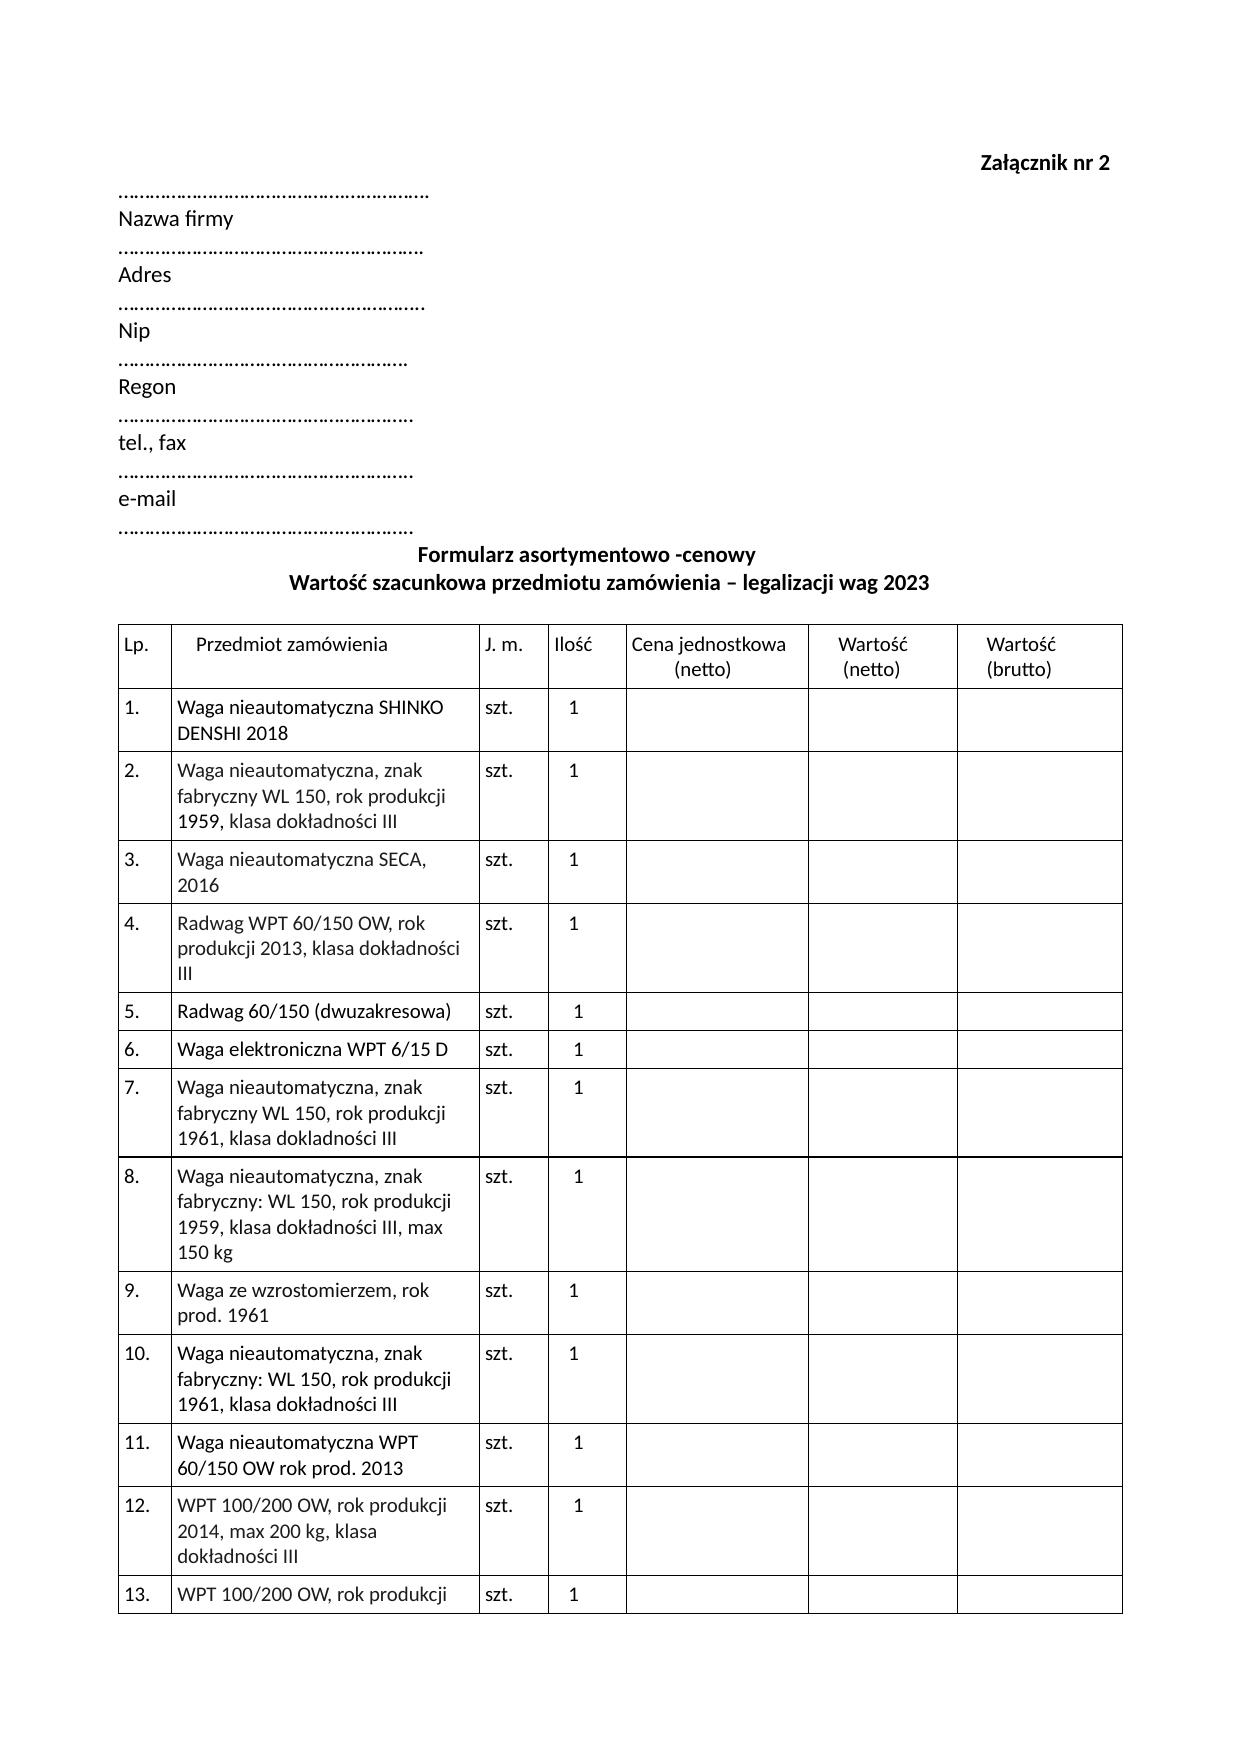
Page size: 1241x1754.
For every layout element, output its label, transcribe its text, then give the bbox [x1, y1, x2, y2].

table_cell [809, 1487, 957, 1575]
table_cell [958, 689, 1122, 751]
table_header J. m. [480, 625, 548, 688]
table_cell szt. [480, 1424, 548, 1486]
table_cell 5. [119, 993, 171, 1030]
table_cell 13. [119, 1576, 171, 1613]
table_cell Radwag 60/150 (dwuzakresowa) [172, 993, 479, 1030]
table_cell [809, 1424, 957, 1486]
table_header Ilość [549, 625, 626, 688]
text …………………………………….……………. [118, 176, 1122, 204]
table_cell 8. [119, 1158, 171, 1271]
table_cell 1 [549, 993, 626, 1030]
text e-mail [118, 484, 1122, 512]
text Regon [118, 372, 1122, 400]
table_cell 7. [119, 1069, 171, 1156]
table_header Przedmiot zamówienia [172, 625, 479, 688]
table_cell 10. [119, 1335, 171, 1423]
table_cell [809, 1272, 957, 1334]
table_cell szt. [480, 1069, 548, 1156]
table_cell 12. [119, 1487, 171, 1575]
table_cell WPT 100/200 OW, rok produkcji 2014, max 200 kg, klasa dokładności III [172, 1487, 479, 1575]
table_cell [627, 1031, 808, 1068]
table_header Cena jednostkowa (netto) [627, 625, 808, 688]
text …………………………………..…………….. [118, 288, 1122, 316]
table_cell 1 [549, 1031, 626, 1068]
table_cell [627, 1576, 808, 1613]
table_cell 1 [549, 1424, 626, 1486]
table_cell szt. [480, 841, 548, 903]
table_cell [809, 689, 957, 751]
text Nip [118, 316, 1122, 344]
text Nazwa firmy [118, 204, 1122, 232]
table_cell [958, 841, 1122, 903]
table_cell [627, 1069, 808, 1156]
table_cell szt. [480, 752, 548, 840]
table_cell 9. [119, 1272, 171, 1334]
table_cell Waga nieautomatyczna, znak fabryczny WL 150, rok produkcji 1959, klasa dokładności III [172, 752, 479, 840]
table_cell 2. [119, 752, 171, 840]
text ………………………………………………. [118, 344, 1122, 372]
table_cell 3. [119, 841, 171, 903]
table_cell Waga nieautomatyczna WPT 60/150 OW rok prod. 2013 [172, 1424, 479, 1486]
table_cell szt. [480, 1335, 548, 1423]
table_cell 1 [549, 689, 626, 751]
text Adres [118, 260, 1122, 288]
table_cell 1 [549, 841, 626, 903]
table_cell 1 [549, 1487, 626, 1575]
table_cell [958, 993, 1122, 1030]
table_cell [958, 752, 1122, 840]
table_cell 6. [119, 1031, 171, 1068]
table_cell 1 [549, 1272, 626, 1334]
text Załącznik nr 2 [118, 147, 1122, 176]
table_cell [958, 1576, 1122, 1613]
table_cell [627, 904, 808, 992]
table_cell [958, 1031, 1122, 1068]
table_cell [809, 904, 957, 992]
text …………………………………………………. [118, 232, 1122, 260]
table_cell 1 [549, 1069, 626, 1156]
table_cell Waga nieautomatyczna SHINKO DENSHI 2018 [172, 689, 479, 751]
table_cell 1 [549, 1576, 626, 1613]
table_cell [958, 1335, 1122, 1423]
table_cell [627, 1335, 808, 1423]
table_cell Waga ze wzrostomierzem, rok prod. 1961 [172, 1272, 479, 1334]
table_cell Waga nieautomatyczna, znak fabryczny: WL 150, rok produkcji 1959, klasa dokładności III, max 150 kg [172, 1158, 479, 1271]
text ……………………………………………….. [118, 400, 1122, 428]
table_cell szt. [480, 1272, 548, 1334]
table_cell [627, 752, 808, 840]
table_cell [627, 1424, 808, 1486]
table_cell szt. [480, 1487, 548, 1575]
table_cell Waga nieautomatyczna, znak fabryczny WL 150, rok produkcji 1961, klasa dokladności III [172, 1069, 479, 1156]
table_cell szt. [480, 904, 548, 992]
table_cell [627, 841, 808, 903]
table_cell Radwag WPT 60/150 OW, rok produkcji 2013, klasa dokładności III [172, 904, 479, 992]
table_header Wartość (netto) [809, 625, 957, 688]
table_cell [809, 841, 957, 903]
table_cell szt. [480, 993, 548, 1030]
table_cell 1. [119, 689, 171, 751]
text Wartość szacunkowa przedmiotu zamówienia – legalizacji wag 2023 [118, 568, 1122, 596]
table_cell szt. [480, 1031, 548, 1068]
table_cell [958, 1272, 1122, 1334]
table_cell [627, 1272, 808, 1334]
table_cell 1 [549, 1158, 626, 1271]
table_cell [958, 1487, 1122, 1575]
table_cell [627, 689, 808, 751]
table_cell [809, 1158, 957, 1271]
table_cell [627, 1158, 808, 1271]
text ……………………………………………….. [118, 456, 1122, 484]
table_cell szt. [480, 1576, 548, 1613]
table_cell [809, 752, 957, 840]
table_cell Waga elektroniczna WPT 6/15 D [172, 1031, 479, 1068]
table_cell Waga nieautomatyczna SECA, 2016 [172, 841, 479, 903]
table_cell [627, 1487, 808, 1575]
table_cell [809, 1335, 957, 1423]
text tel., fax [118, 428, 1122, 456]
table_cell [809, 993, 957, 1030]
table_cell szt. [480, 1158, 548, 1271]
table_cell 1 [549, 1335, 626, 1423]
table_cell WPT 100/200 OW, rok produkcji [172, 1576, 479, 1613]
table_cell Waga nieautomatyczna, znak fabryczny: WL 150, rok produkcji 1961, klasa dokładności III [172, 1335, 479, 1423]
table_cell 4. [119, 904, 171, 992]
table_header Wartość (brutto) [958, 625, 1122, 688]
table_cell [958, 1424, 1122, 1486]
table_cell 11. [119, 1424, 171, 1486]
table_cell 1 [549, 752, 626, 840]
table_cell [958, 1158, 1122, 1271]
table_cell [809, 1031, 957, 1068]
table_cell szt. [480, 689, 548, 751]
text ……………………………………………….. [118, 512, 1122, 540]
table_cell [958, 1069, 1122, 1156]
table_cell [627, 993, 808, 1030]
table_cell [958, 904, 1122, 992]
table_cell [809, 1069, 957, 1156]
table_header Lp. [119, 625, 171, 688]
text Formularz asortymentowo -cenowy [118, 540, 1122, 568]
table_cell 1 [549, 904, 626, 992]
table_cell [809, 1576, 957, 1613]
